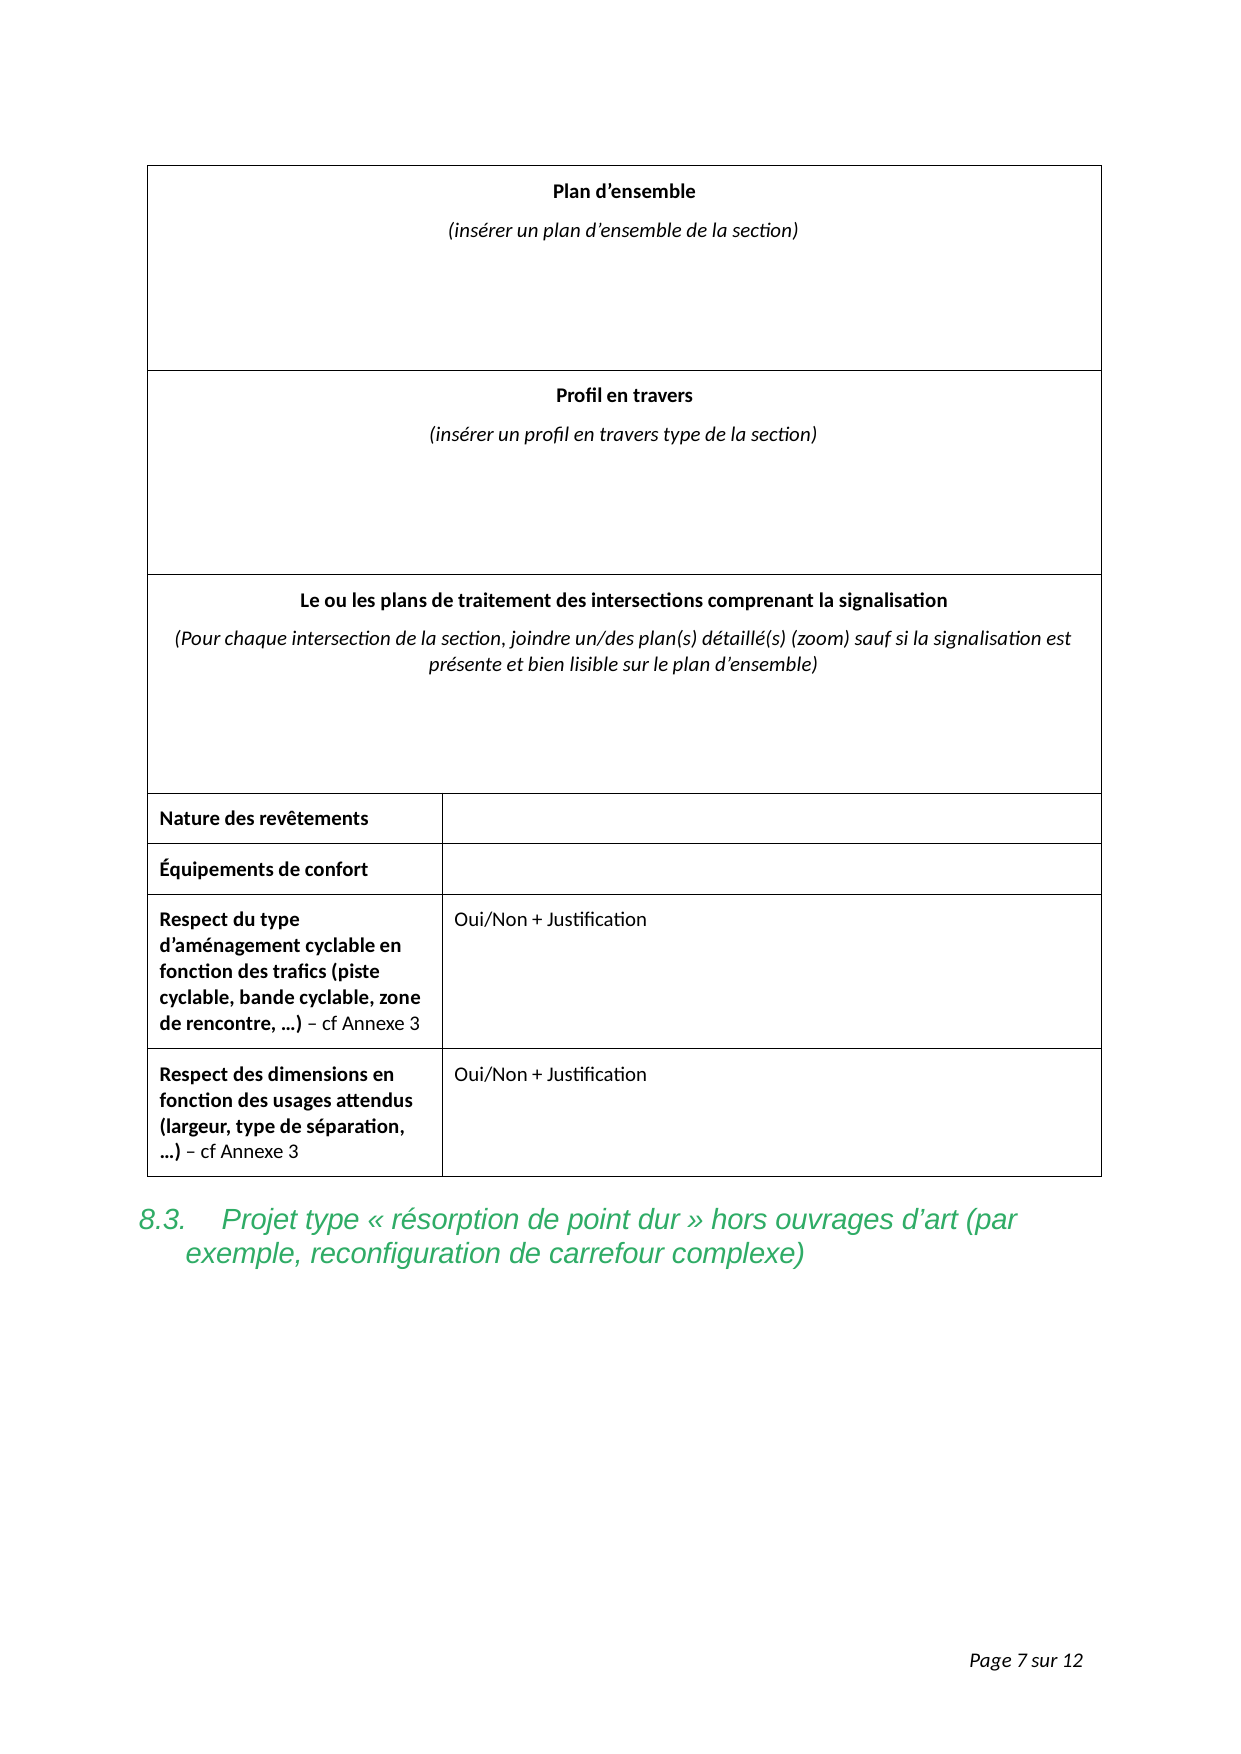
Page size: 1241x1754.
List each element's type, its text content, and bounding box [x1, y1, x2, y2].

table_cell [443, 794, 1101, 843]
table_cell Respect du type d’aménagement cyclable en fonction des trafics (piste cyclable, bande cyclable, zone de rencontre, …) – cf Annexe 3 [148, 895, 442, 1048]
table_cell Oui/Non + Justification [443, 1049, 1101, 1176]
table_cell Le ou les plans de traitement des intersections comprenant la signalisation (Pour chaque intersection de la section, joindre un/des plan(s) détaillé(s) (zoom) sauf si la signalisation est présente et bien lisible sur le plan d’ensemble) [148, 575, 1101, 792]
table_cell Équipements de confort [148, 844, 442, 893]
table_cell Respect des dimensions en fonction des usages attendus (largeur, type de séparation, …) – cf Annexe 3 [148, 1049, 442, 1176]
table_cell Plan d’ensemble (insérer un plan d’ensemble de la section) [148, 166, 1101, 369]
table_cell Oui/Non + Justification [443, 895, 1101, 1048]
table_cell Nature des revêtements [148, 794, 442, 843]
table_cell [443, 844, 1101, 893]
subtitle Projet type « résorption de point dur » hors ouvrages d’art (par exemple, reconfiguration de carrefour complexe) [139, 1202, 1093, 1269]
table_cell Profil en travers (insérer un profil en travers type de la section) [148, 371, 1101, 574]
